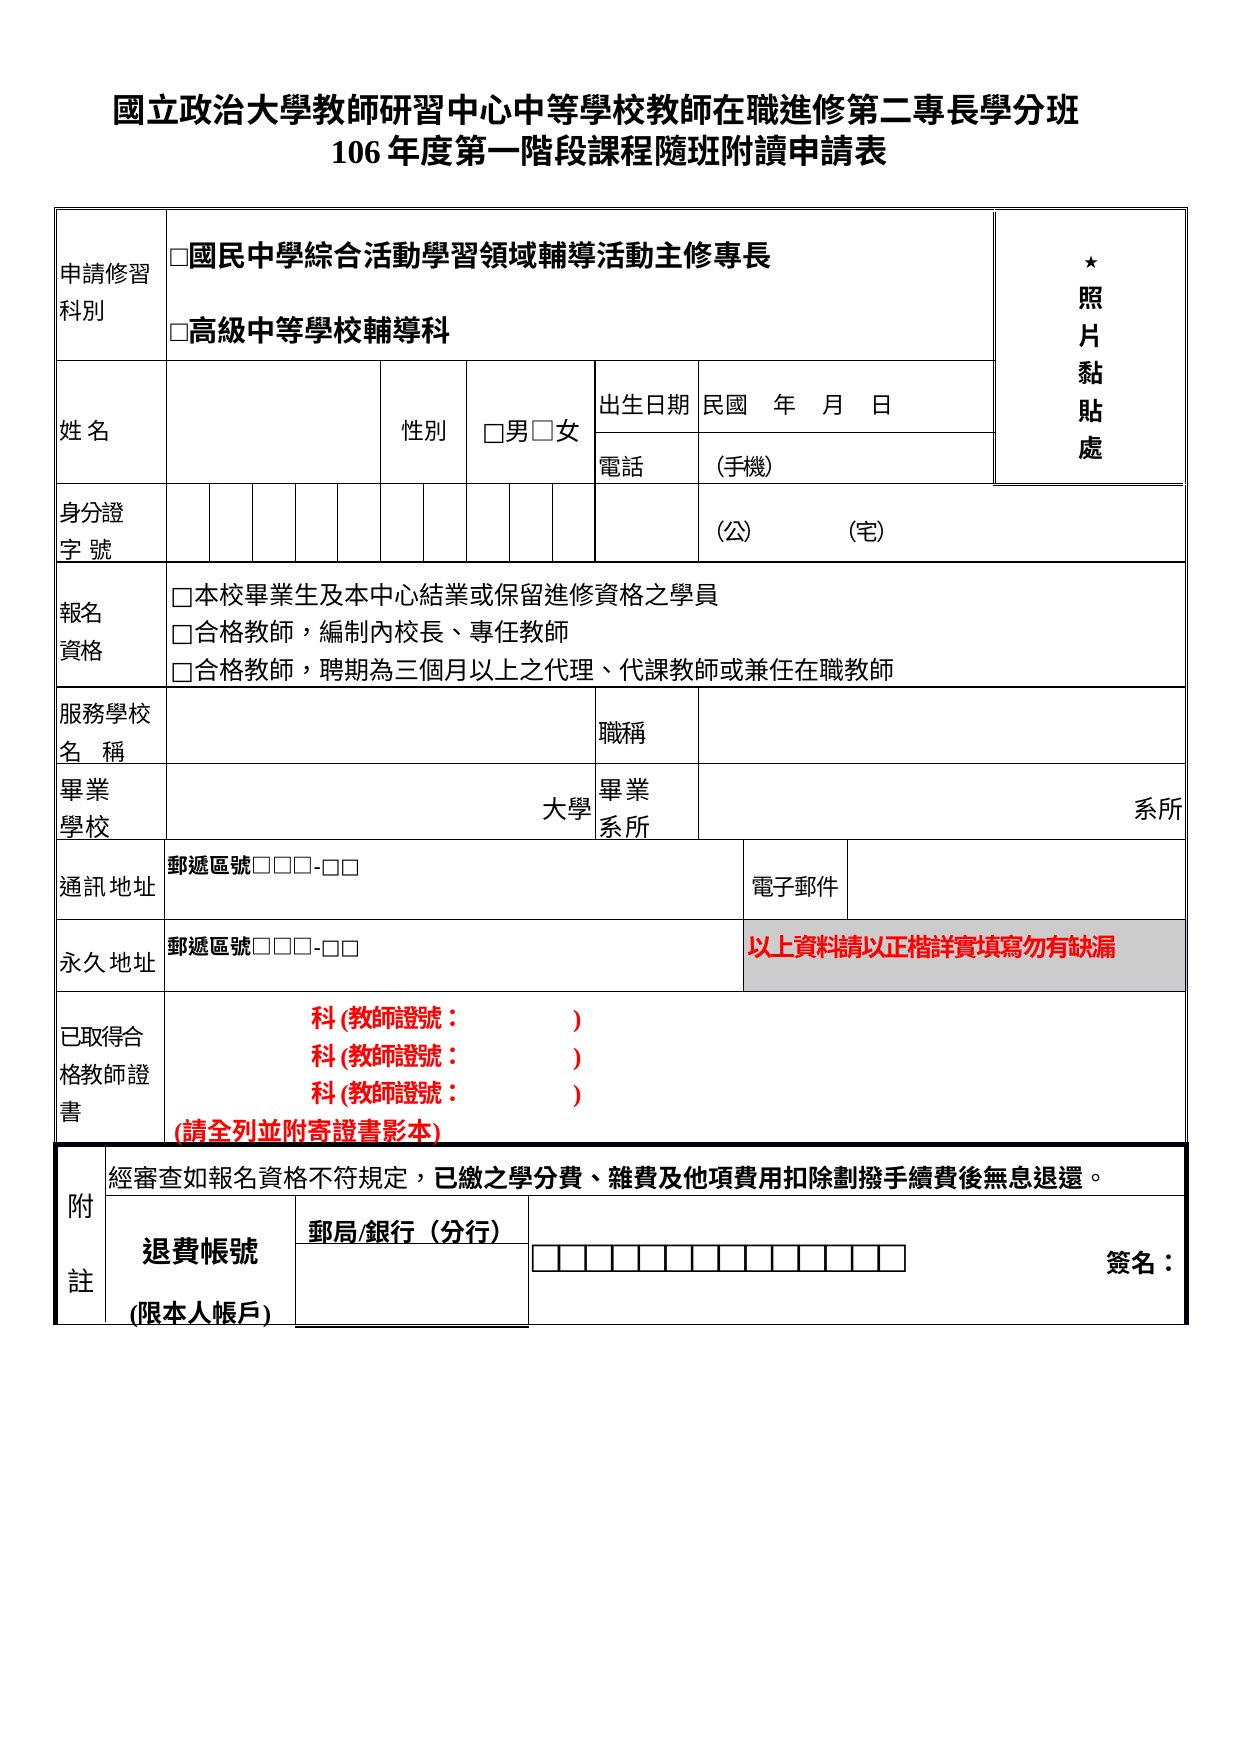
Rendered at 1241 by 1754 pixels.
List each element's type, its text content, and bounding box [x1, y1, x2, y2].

table_cell 職稱 [596, 688, 698, 762]
table_cell 服務學校 名 稱 [57, 688, 166, 762]
table_cell 郵遞區號□□□-□□ [165, 840, 743, 919]
table_cell □男□女 [467, 361, 594, 483]
table_cell 附 註 [58, 1147, 105, 1324]
table_cell 大學 [167, 764, 595, 838]
table_cell 姓 名 [57, 361, 166, 483]
table_cell [167, 484, 209, 561]
table_cell 身分證 字 號 [57, 484, 166, 561]
table_cell 郵遞區號□□□-□□ [165, 920, 743, 991]
table_cell [167, 361, 380, 483]
table_cell [467, 484, 509, 561]
table_cell 退費帳號 (限本人帳戶) [105, 1196, 295, 1324]
table_cell [699, 688, 1185, 762]
table_cell 性別 [381, 361, 466, 483]
table_cell 系所 [699, 764, 1185, 838]
table_cell 科 (教師證號： ) 科 (教師證號： ) 科 (教師證號： ) (請全列並附寄證書影本) [165, 992, 1185, 1142]
table_cell [210, 484, 252, 561]
table_cell 永 久 地 址 [57, 920, 164, 991]
table_cell [553, 484, 594, 561]
table_cell 畢 業 系 所 [596, 764, 698, 838]
table_cell [338, 484, 380, 561]
table_cell [848, 840, 1185, 919]
table_cell [253, 484, 295, 561]
table_cell 畢 業 學 校 [57, 764, 166, 838]
table_cell 已取得合格教 師 證 書 [57, 992, 164, 1142]
table_cell □本校畢業生及本中心結業或保留進修資格之學員 □合格教師，編制內校長、專任教師 □合格教師，聘期為三個月以上之代理、代課教師或兼任在職教師 [167, 563, 1185, 686]
table_header 申請修習 科別 [57, 210, 166, 360]
table_cell 以上資料請以正楷詳實填寫勿有缺漏 [744, 920, 1185, 991]
table_cell 出生日期 [596, 361, 698, 432]
table_cell （公） （宅） [699, 483, 1187, 561]
table_cell 經審查如報名資格不符規定，已繳之學分費、雜費及他項費用扣除劃撥手續費後無息退還。 [106, 1147, 1184, 1194]
table_cell 電子郵件 [744, 840, 847, 919]
table_cell [296, 484, 337, 561]
table_header □國民中學綜合活動學習領域輔導活動主修專長 □高級中等學校輔導科 [167, 210, 994, 360]
table_cell 報名 資格 [57, 563, 166, 686]
table_cell （手機） [699, 433, 993, 483]
table_cell □□□□□□□□□□□□□□ 簽名： [529, 1196, 1184, 1324]
table_cell 通 訊 地 址 [57, 840, 164, 919]
table_cell [296, 1244, 528, 1324]
table_header ★ 照 片 黏 貼 處 [995, 210, 1185, 483]
table_cell [167, 688, 595, 762]
table_cell 民國 年 月 日 [699, 361, 993, 432]
table_cell 電話 [596, 433, 698, 483]
table_cell [596, 484, 698, 561]
table_cell 郵局/銀行（分行） [296, 1196, 528, 1243]
table_cell [424, 484, 466, 561]
table_cell [381, 484, 423, 561]
table_cell [510, 484, 552, 561]
